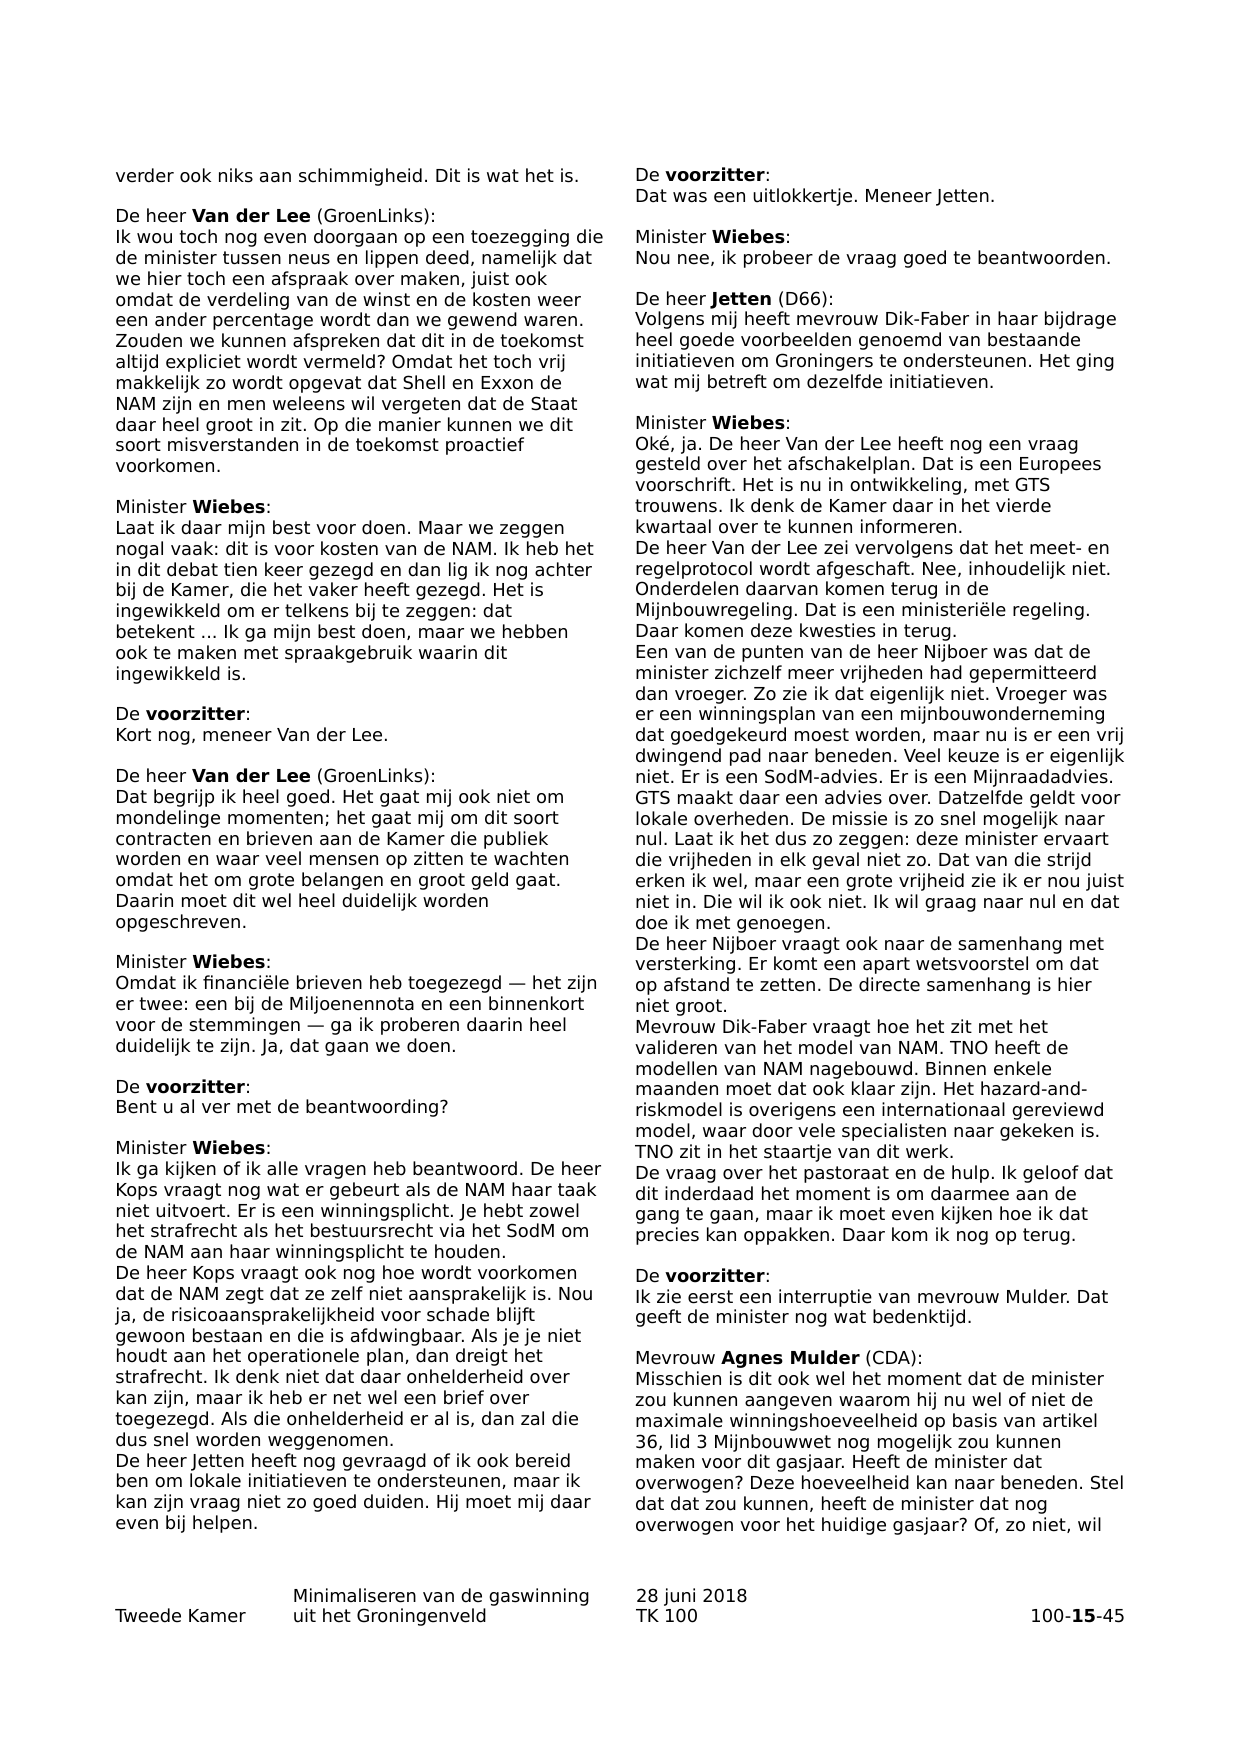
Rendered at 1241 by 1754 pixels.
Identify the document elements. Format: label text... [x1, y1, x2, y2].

text De heer Kops vraagt ook nog hoe wordt voorkomen dat de NAM zegt dat ze zelf niet aansprakelijk is. Nou ja, de risicoaansprakelijkheid voor schade blijft gewoon bestaan en die is afdwingbaar. Als je je niet houdt aan het operationele plan, dan dreigt het strafrecht. Ik denk niet dat daar onhelderheid over kan zijn, maar ik heb er net wel een brief over toegezegd. Als die onhelderheid er al is, dan zal die dus snel worden weggenomen. [115, 1263, 605, 1450]
text verder ook niks aan schimmigheid. Dit is wat het is. [115, 165, 605, 186]
text De heer Van der Lee zei vervolgens dat het meet- en regelprotocol wordt afgeschaft. Nee, inhoudelijk niet. Onderdelen daarvan komen terug in de Mijnbouwregeling. Dat is een ministeriële regeling. Daar komen deze kwesties in terug. [635, 537, 1125, 642]
text Nou nee, ik probeer de vraag goed te beantwoorden. [635, 248, 1125, 268]
text Kort nog, meneer Van der Lee. [115, 725, 605, 746]
text De heer Van der Lee (GroenLinks): [115, 766, 605, 787]
text Misschien is dit ook wel het moment dat de minister zou kunnen aangeven waarom hij nu wel of niet de maximale winningshoeveelheid op basis van artikel 36, lid 3 Mijnbouwwet nog mogelijk zou kunnen maken voor dit gasjaar. Heeft de minister dat overwogen? Deze hoeveelheid kan naar beneden. Stel dat dat zou kunnen, heeft de minister dat nog overwogen voor het huidige gasjaar? Of, zo niet, wil [635, 1369, 1125, 1536]
text De heer Van der Lee (GroenLinks): [115, 206, 605, 227]
text Mevrouw Dik-Faber vraagt hoe het zit met het valideren van het model van NAM. TNO heeft de modellen van NAM nagebouwd. Binnen enkele maanden moet dat ook klaar zijn. Het hazard-and-riskmodel is overigens een internationaal gereviewd model, waar door vele specialisten naar gekeken is. TNO zit in het staartje van dit werk. [635, 1017, 1125, 1162]
text Ik wou toch nog even doorgaan op een toezegging die de minister tussen neus en lippen deed, namelijk dat we hier toch een afspraak over maken, juist ook omdat de verdeling van de winst en de kosten weer een ander percentage wordt dan we gewend waren. Zouden we kunnen afspreken dat dit in de toekomst altijd expliciet wordt vermeld? Omdat het toch vrij makkelijk zo wordt opgevat dat Shell en Exxon de NAM zijn en men weleens wil vergeten dat de Staat daar heel groot in zit. Op die manier kunnen we dit soort misverstanden in de toekomst proactief voorkomen. [115, 227, 605, 477]
text Volgens mij heeft mevrouw Dik-Faber in haar bijdrage heel goede voorbeelden genoemd van bestaande initiatieven om Groningers te ondersteunen. Het ging wat mij betreft om dezelfde initiatieven. [635, 309, 1125, 392]
text Dat was een uitlokkertje. Meneer Jetten. [635, 186, 1125, 207]
text Mevrouw Agnes Mulder (CDA): [635, 1348, 1125, 1369]
text De heer Jetten heeft nog gevraagd of ik ook bereid ben om lokale initiatieven te ondersteunen, maar ik kan zijn vraag niet zo goed duiden. Hij moet mij daar even bij helpen. [115, 1450, 605, 1534]
text Ik zie eerst een interruptie van mevrouw Mulder. Dat geeft de minister nog wat bedenktijd. [635, 1286, 1125, 1328]
text Omdat ik financiële brieven heb toegezegd — het zijn er twee: een bij de Miljoenennota en een binnenkort voor de stemmingen — ga ik proberen daarin heel duidelijk te zijn. Ja, dat gaan we doen. [115, 973, 605, 1056]
text Een van de punten van de heer Nijboer was dat de minister zichzelf meer vrijheden had gepermitteerd dan vroeger. Zo zie ik dat eigenlijk niet. Vroeger was er een winningsplan van een mijnbouwonderneming dat goedgekeurd moest worden, maar nu is er een vrij dwingend pad naar beneden. Veel keuze is er eigenlijk niet. Er is een SodM-advies. Er is een Mijnraadadvies. GTS maakt daar een advies over. Datzelfde geldt voor lokale overheden. De missie is zo snel mogelijk naar nul. Laat ik het dus zo zeggen: deze minister ervaart die vrijheden in elk geval niet zo. Dat van die strijd erken ik wel, maar een grote vrijheid zie ik er nou juist niet in. Die wil ik ook niet. Ik wil graag naar nul en dat doe ik met genoegen. [635, 642, 1125, 933]
text De vraag over het pastoraat en de hulp. Ik geloof dat dit inderdaad het moment is om daarmee aan de gang te gaan, maar ik moet even kijken hoe ik dat precies kan oppakken. Daar kom ik nog op terug. [635, 1162, 1125, 1246]
text De voorzitter: [115, 704, 605, 725]
text Minister Wiebes: [115, 1138, 605, 1159]
text De voorzitter: [115, 1076, 605, 1097]
text Ik ga kijken of ik alle vragen heb beantwoord. De heer Kops vraagt nog wat er gebeurt als de NAM haar taak niet uitvoert. Er is een winningsplicht. Je hebt zowel het strafrecht als het bestuursrecht via het SodM om de NAM aan haar winningsplicht te houden. [115, 1159, 605, 1263]
text Oké, ja. De heer Van der Lee heeft nog een vraag gesteld over het afschakelplan. Dat is een Europees voorschrift. Het is nu in ontwikkeling, met GTS trouwens. Ik denk de Kamer daar in het vierde kwartaal over te kunnen informeren. [635, 433, 1125, 537]
text De heer Jetten (D66): [635, 288, 1125, 309]
text Minister Wiebes: [635, 412, 1125, 433]
text Laat ik daar mijn best voor doen. Maar we zeggen nogal vaak: dit is voor kosten van de NAM. Ik heb het in dit debat tien keer gezegd en dan lig ik nog achter bij de Kamer, die het vaker heeft gezegd. Het is ingewikkeld om er telkens bij te zeggen: dat betekent ... Ik ga mijn best doen, maar we hebben ook te maken met spraakgebruik waarin dit ingewikkeld is. [115, 518, 605, 684]
text Minister Wiebes: [115, 497, 605, 518]
text Bent u al ver met de beantwoording? [115, 1097, 605, 1118]
text Minister Wiebes: [115, 952, 605, 973]
text Dat begrijp ik heel goed. Het gaat mij ook niet om mondelinge momenten; het gaat mij om dit soort contracten en brieven aan de Kamer die publiek worden en waar veel mensen op zitten te wachten omdat het om grote belangen en groot geld gaat. Daarin moet dit wel heel duidelijk worden opgeschreven. [115, 787, 605, 932]
text De heer Nijboer vraagt ook naar de samenhang met versterking. Er komt een apart wetsvoorstel om dat op afstand te zetten. De directe samenhang is hier niet groot. [635, 933, 1125, 1017]
text De voorzitter: [635, 165, 1125, 186]
text De voorzitter: [635, 1266, 1125, 1286]
text Minister Wiebes: [635, 227, 1125, 248]
